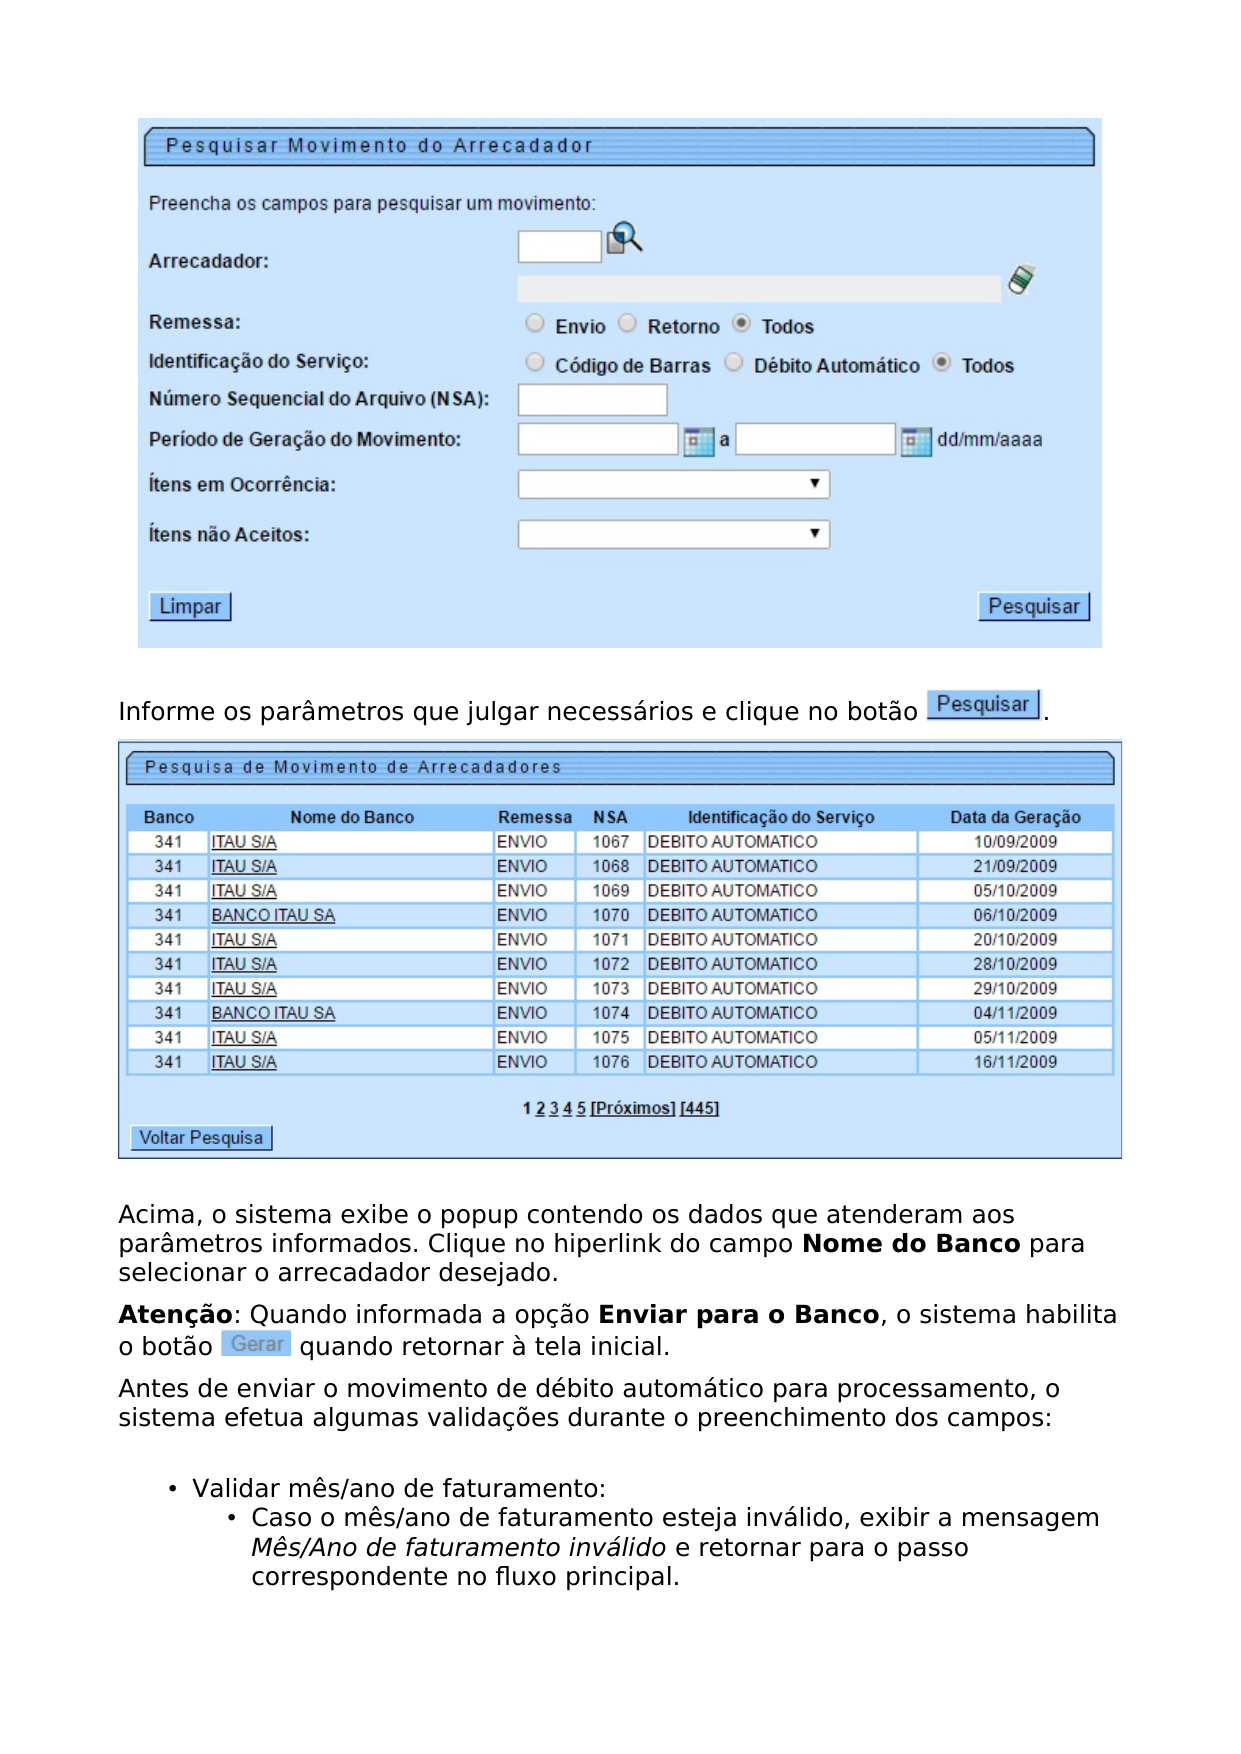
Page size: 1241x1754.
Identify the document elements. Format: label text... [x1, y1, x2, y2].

picture [221, 1329, 292, 1356]
picture [138, 118, 1103, 648]
text Antes de enviar o movimento de débito automático para processamento, o sistema efetua algumas validações durante o preenchimento dos campos: [118, 1374, 1122, 1432]
picture [926, 689, 1043, 721]
list Caso o mês/ano de faturamento esteja inválido, exibir a mensagem Mês/Ano de faturamento inválido e retornar para o passo correspondente no fluxo principal. [236, 1504, 1122, 1591]
text Informe os parâmetros que julgar necessários e clique no botão . [118, 689, 1122, 727]
text Atenção: Quando informada a opção Enviar para o Banco, o sistema habilita o botão quando retornar à tela inicial. [118, 1300, 1122, 1362]
list Validar mês/ano de faturamento: [177, 1474, 1122, 1504]
picture [118, 739, 1123, 1159]
text Acima, o sistema exibe o popup contendo os dados que atenderam aos parâmetros informados. Clique no hiperlink do campo Nome do Banco para selecionar o arrecadador desejado. [118, 1200, 1122, 1287]
